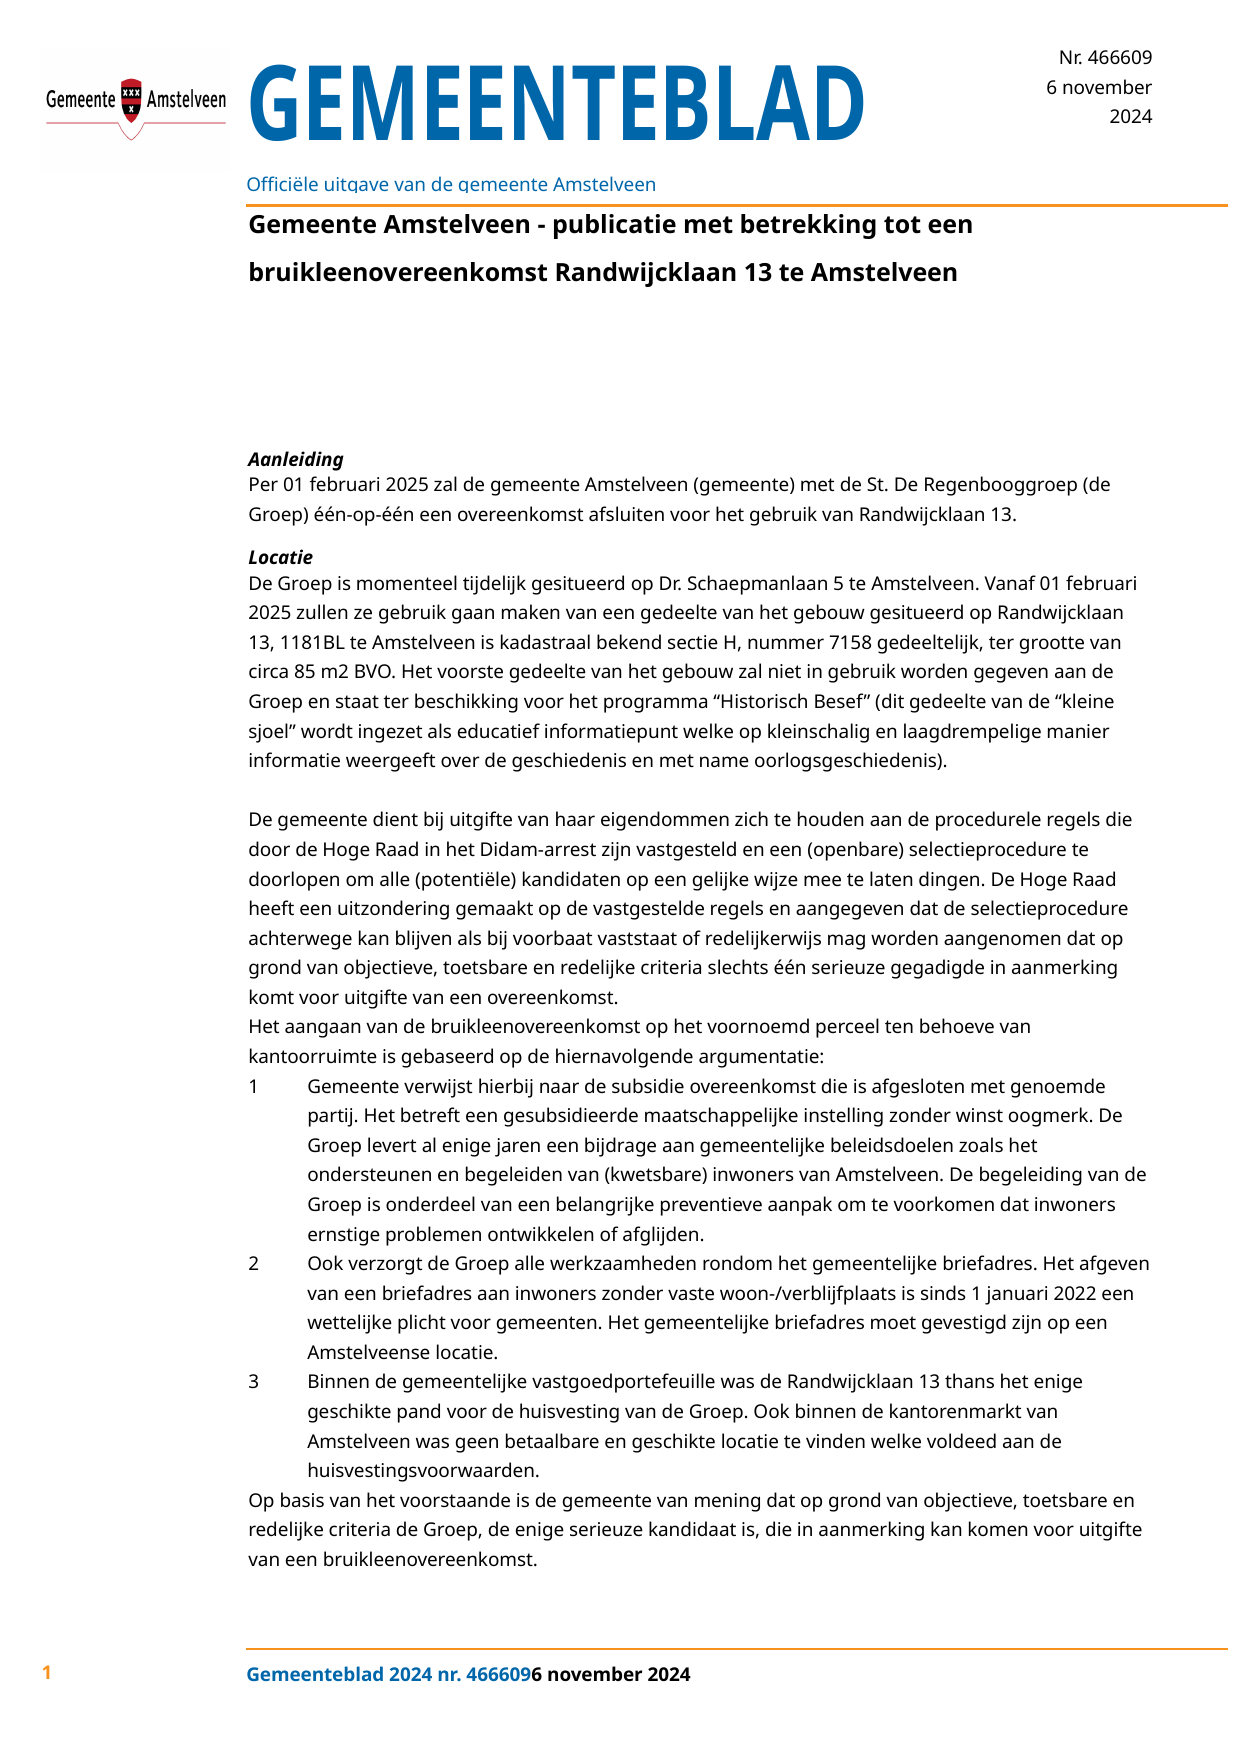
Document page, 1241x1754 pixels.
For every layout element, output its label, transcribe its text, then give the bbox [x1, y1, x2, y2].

text De Groep is momenteel tijdelijk gesitueerd op Dr. Schaepmanlaan 5 te Amstelveen. Vanaf 01 februari 2025 zullen ze gebruik gaan maken van een gedeelte van het gebouw gesitueerd op Randwijcklaan 13, 1181BL te Amstelveen is kadastraal bekend sectie H, nummer 7158 gedeeltelijk, ter grootte van circa 85 m2 BVO. Het voorste gedeelte van het gebouw zal niet in gebruik worden gegeven aan de Groep en staat ter beschikking voor het programma “Historisch Besef” (dit gedeelte van de “kleine sjoel” wordt ingezet als educatief informatiepunt welke op kleinschalig en laagdrempelige manier informatie weergeeft over de geschiedenis en met name oorlogsgeschiedenis). [248, 570, 1152, 773]
text De gemeente dient bij uitgifte van haar eigendommen zich te houden aan de procedurele regels die door de Hoge Raad in het Didam-arrest zijn vastgesteld en een (openbare) selectieprocedure te doorlopen om alle (potentiële) kandidaten op een gelijke wijze mee te laten dingen. De Hoge Raad heeft een uitzondering gemaakt op de vastgestelde regels en aangegeven dat de selectieprocedure achterwege kan blijven als bij voorbaat vaststaat of redelijkerwijs mag worden aangenomen dat op grond van objectieve, toetsbare en redelijke criteria slechts één serieuze gegadigde in aanmerking komt voor uitgifte van een overeenkomst. [248, 807, 1152, 1010]
text Locatie [248, 544, 1152, 570]
text Het aangaan van de bruikleenovereenkomst op het voornoemd perceel ten behoeve van kantoorruimte is gebaseerd op de hiernavolgende argumentatie: [248, 1014, 1152, 1069]
list Gemeente verwijst hierbij naar de subsidie overeenkomst die is afgesloten met genoemde partij. Het betreft een gesubsidieerde maatschappelijke instelling zonder winst oogmerk. De Groep levert al enige jaren een bijdrage aan gemeentelijke beleidsdoelen zoals het ondersteunen en begeleiden van (kwetsbare) inwoners van Amstelveen. De begeleiding van de Groep is onderdeel van een belangrijke preventieve aanpak om te voorkomen dat inwoners ernstige problemen ontwikkelen of afglijden. [248, 1073, 1152, 1246]
text Per 01 februari 2025 zal de gemeente Amstelveen (gemeente) met de St. De Regenbooggroep (de Groep) één-op-één een overeenkomst afsluiten voor het gebruik van Randwijcklaan 13. [248, 471, 1152, 527]
list Ook verzorgt de Groep alle werkzaamheden rondom het gemeentelijke briefadres. Het afgeven van een briefadres aan inwoners zonder vaste woon-/verblijfplaats is sinds 1 januari 2022 een wettelijke plicht voor gemeenten. Het gemeentelijke briefadres moet gevestigd zijn op een Amstelveense locatie. [248, 1250, 1152, 1365]
picture [41, 47, 231, 172]
text Op basis van het voorstaande is de gemeente van mening dat op grond van objectieve, toetsbare en redelijke criteria de Groep, de enige serieuze kandidaat is, die in aanmerking kan komen voor uitgifte van een bruikleenovereenkomst. [248, 1487, 1152, 1572]
list Binnen de gemeentelijke vastgoedportefeuille was de Randwijcklaan 13 thans het enige geschikte pand voor de huisvesting van de Groep. Ook binnen de kantorenmarkt van Amstelveen was geen betaalbare en geschikte locatie te vinden welke voldeed aan de huisvestingsvoorwaarden. [248, 1369, 1152, 1483]
text Aanleiding [248, 446, 1152, 471]
text Gemeente Amstelveen - publicatie met betrekking tot een bruikleenovereenkomst Randwijcklaan 13 te Amstelveen [248, 207, 1152, 288]
